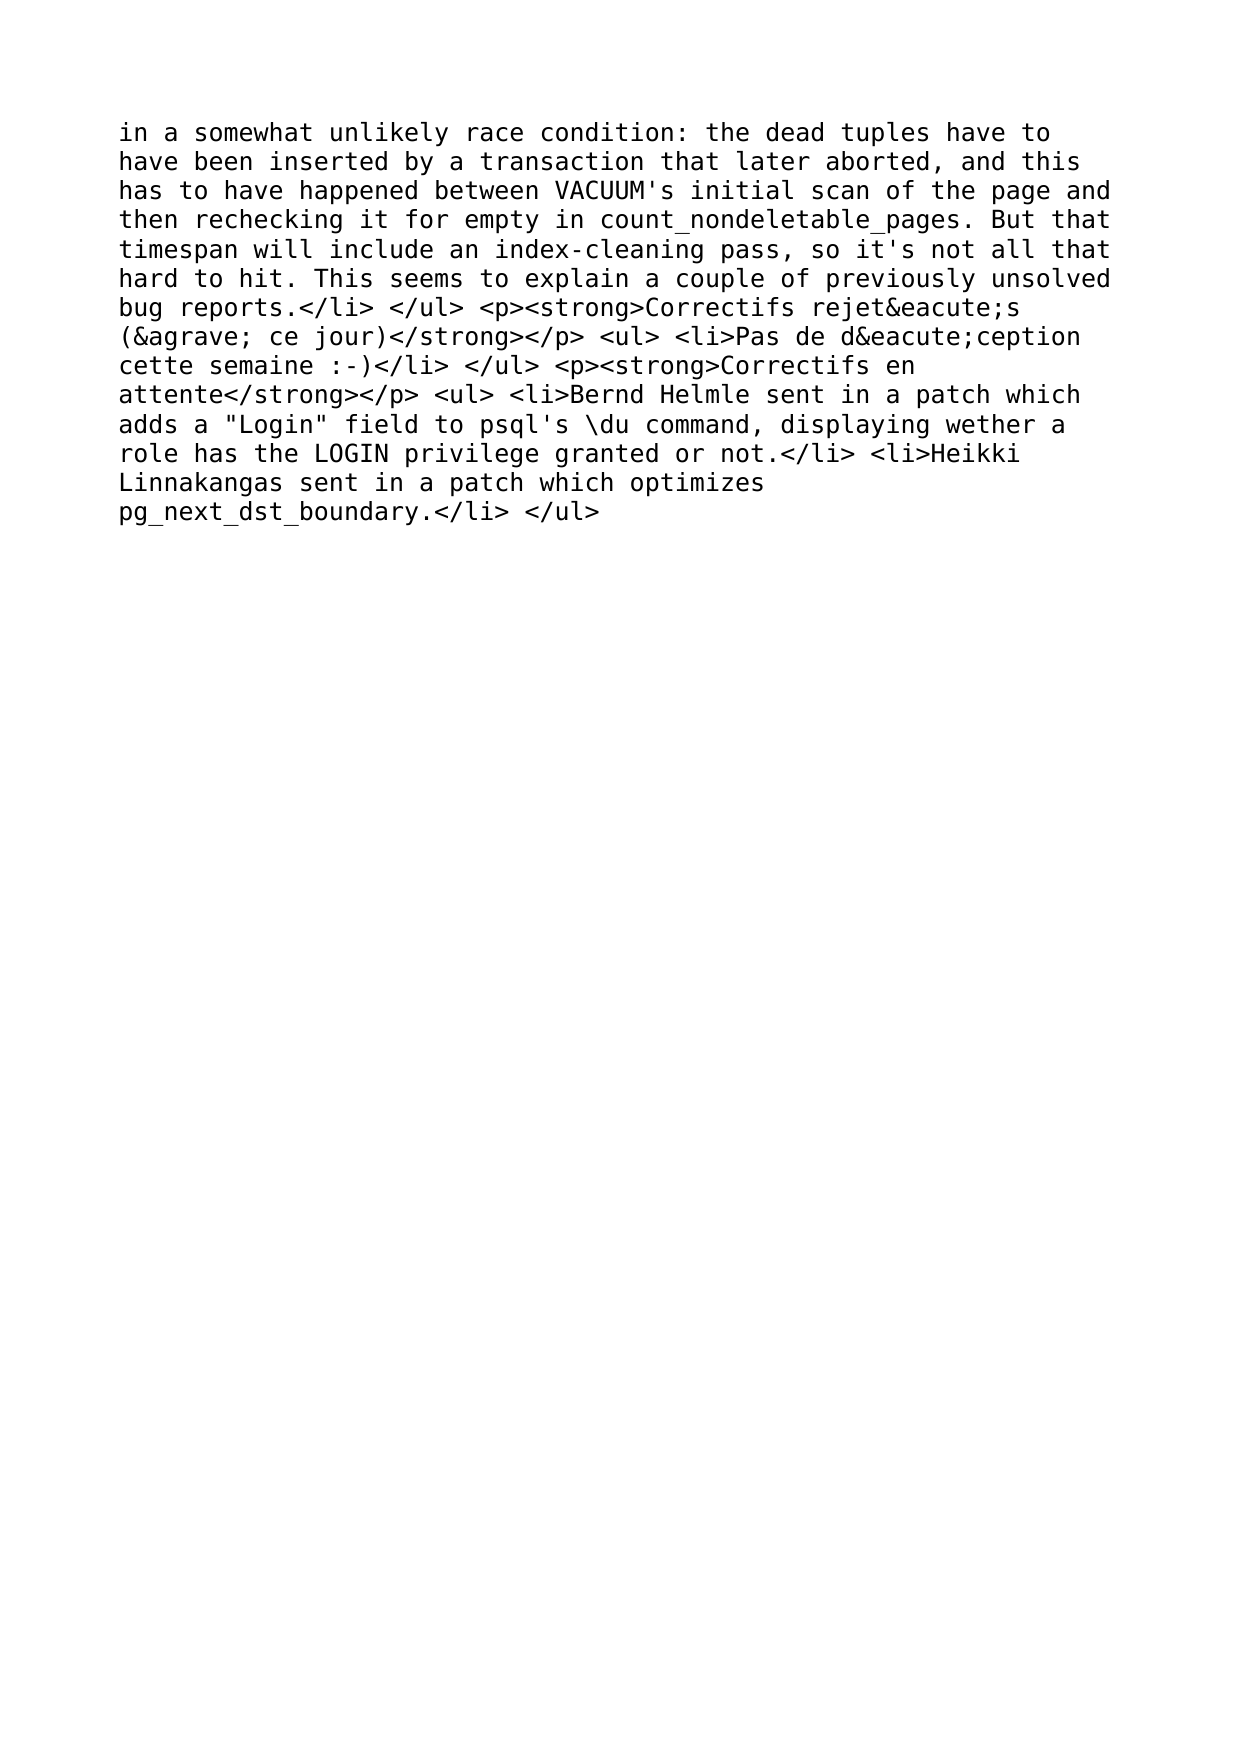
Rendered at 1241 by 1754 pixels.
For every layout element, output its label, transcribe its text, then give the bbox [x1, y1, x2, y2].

text in a somewhat unlikely race condition: the dead tuples have to have been inserted by a transaction that later aborted, and this has to have happened between VACUUM's initial scan of the page and then rechecking it for empty in count_nondeletable_pages. But that timespan will include an index-cleaning pass, so it's not all that hard to hit. This seems to explain a couple of previously unsolved bug reports.</li> </ul> <p><strong>Correctifs rejet&eacute;s (&agrave; ce jour)</strong></p> <ul> <li>Pas de d&eacute;ception cette semaine :-)</li> </ul> <p><strong>Correctifs en attente</strong></p> <ul> <li>Bernd Helmle sent in a patch which adds a "Login" field to psql's \du command, displaying wether a role has the LOGIN privilege granted or not.</li> <li>Heikki Linnakangas sent in a patch which optimizes pg_next_dst_boundary.</li> </ul> [118, 118, 1122, 526]
